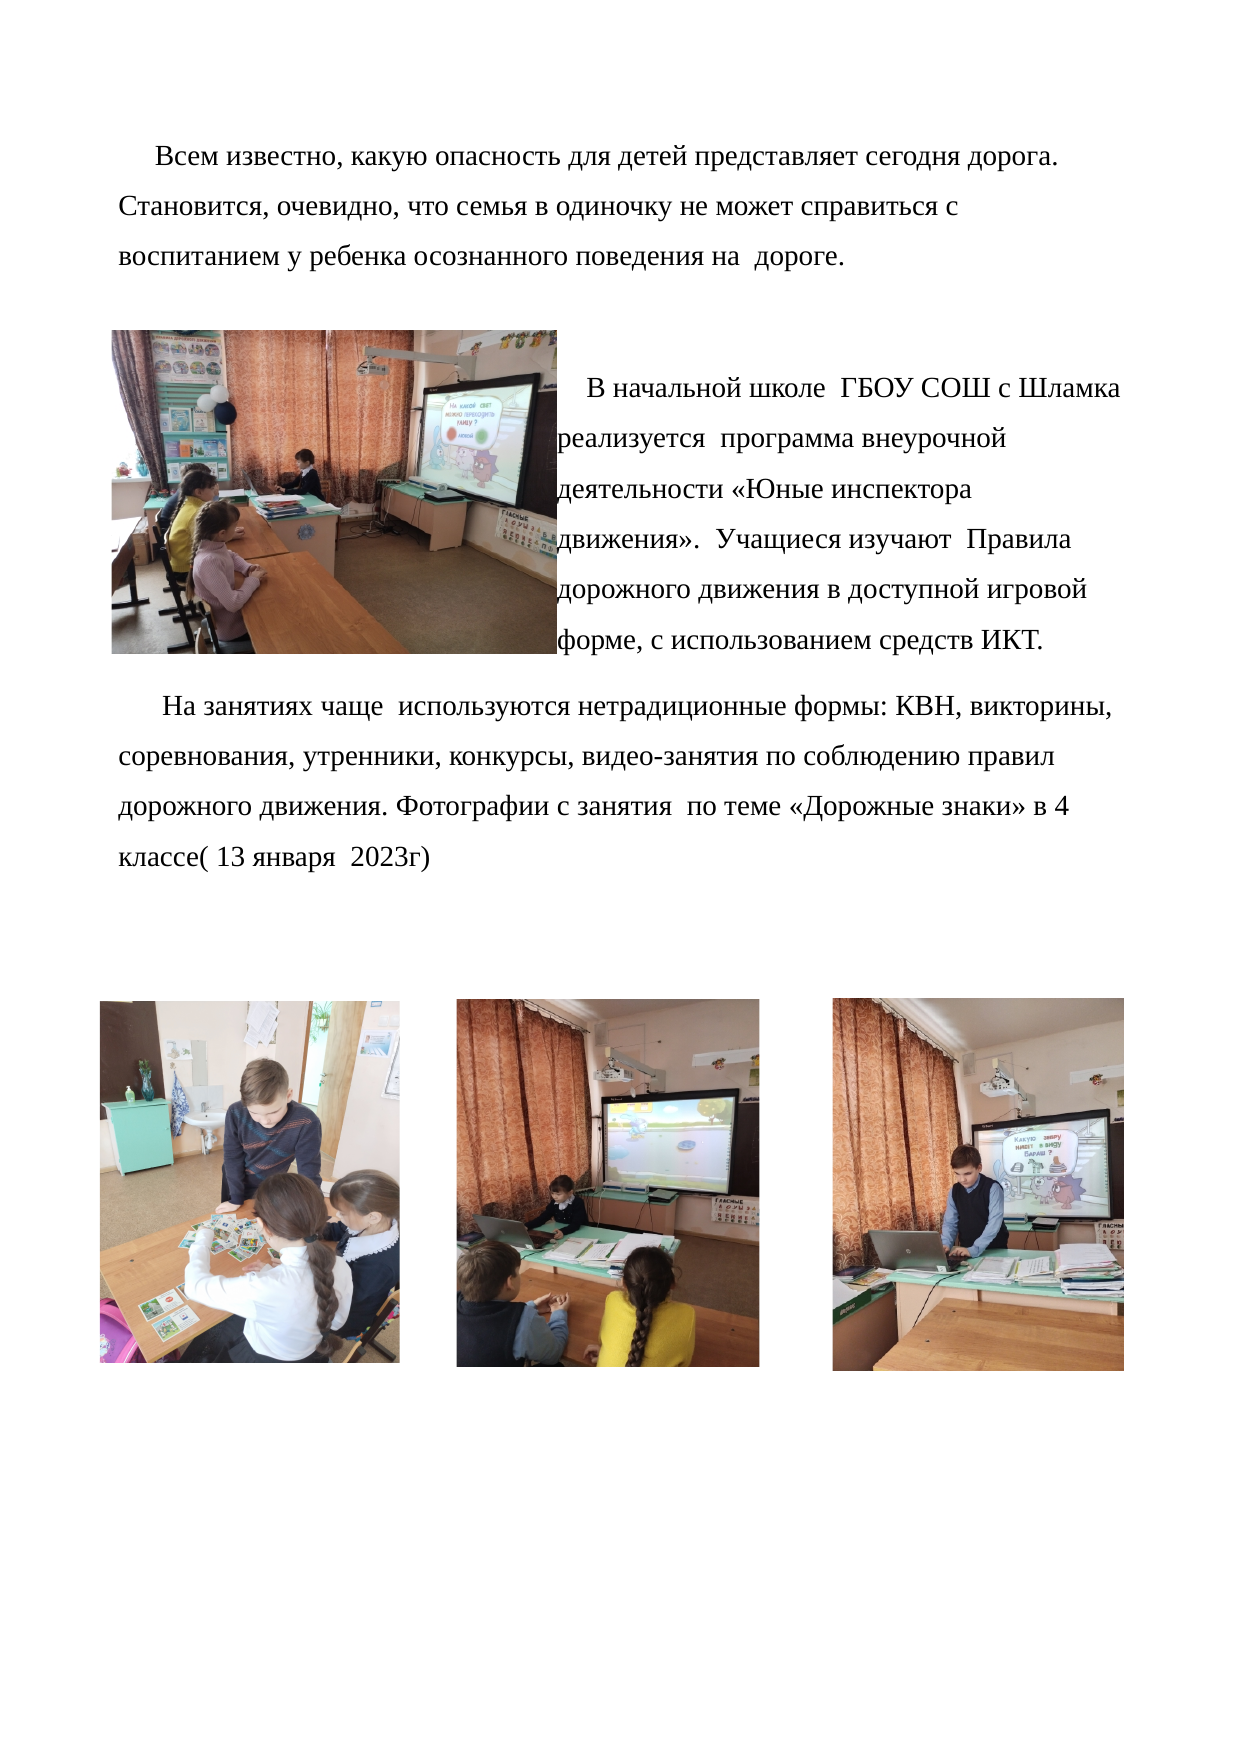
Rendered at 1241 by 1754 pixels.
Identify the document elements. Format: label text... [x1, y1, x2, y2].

picture [832, 998, 1124, 1371]
picture [456, 999, 760, 1367]
text Всем известно, какую опасность для детей представляет сегодня дорога. Становится, очевидно, что семья в одиночку не может справиться с воспитанием у ребенка осознанного поведения на дороге. [118, 138, 1122, 272]
text На занятиях чаще используются нетрадиционные формы: КВН, викторины, соревнования, утренники, конкурсы, видео-занятия по соблюдению правил дорожного движения. Фотографии с занятия по теме «Дорожные знаки» в 4 классе( 13 января 2023г) [118, 688, 1122, 872]
picture [99, 1001, 400, 1363]
text В начальной школе ГБОУ СОШ с Шламка реализуется программа внеурочной деятельности «Юные инспектора движения». Учащиеся изучают Правила дорожного движения в доступной игровой форме, с использованием средств ИКТ. [118, 370, 1122, 655]
picture [111, 330, 557, 654]
